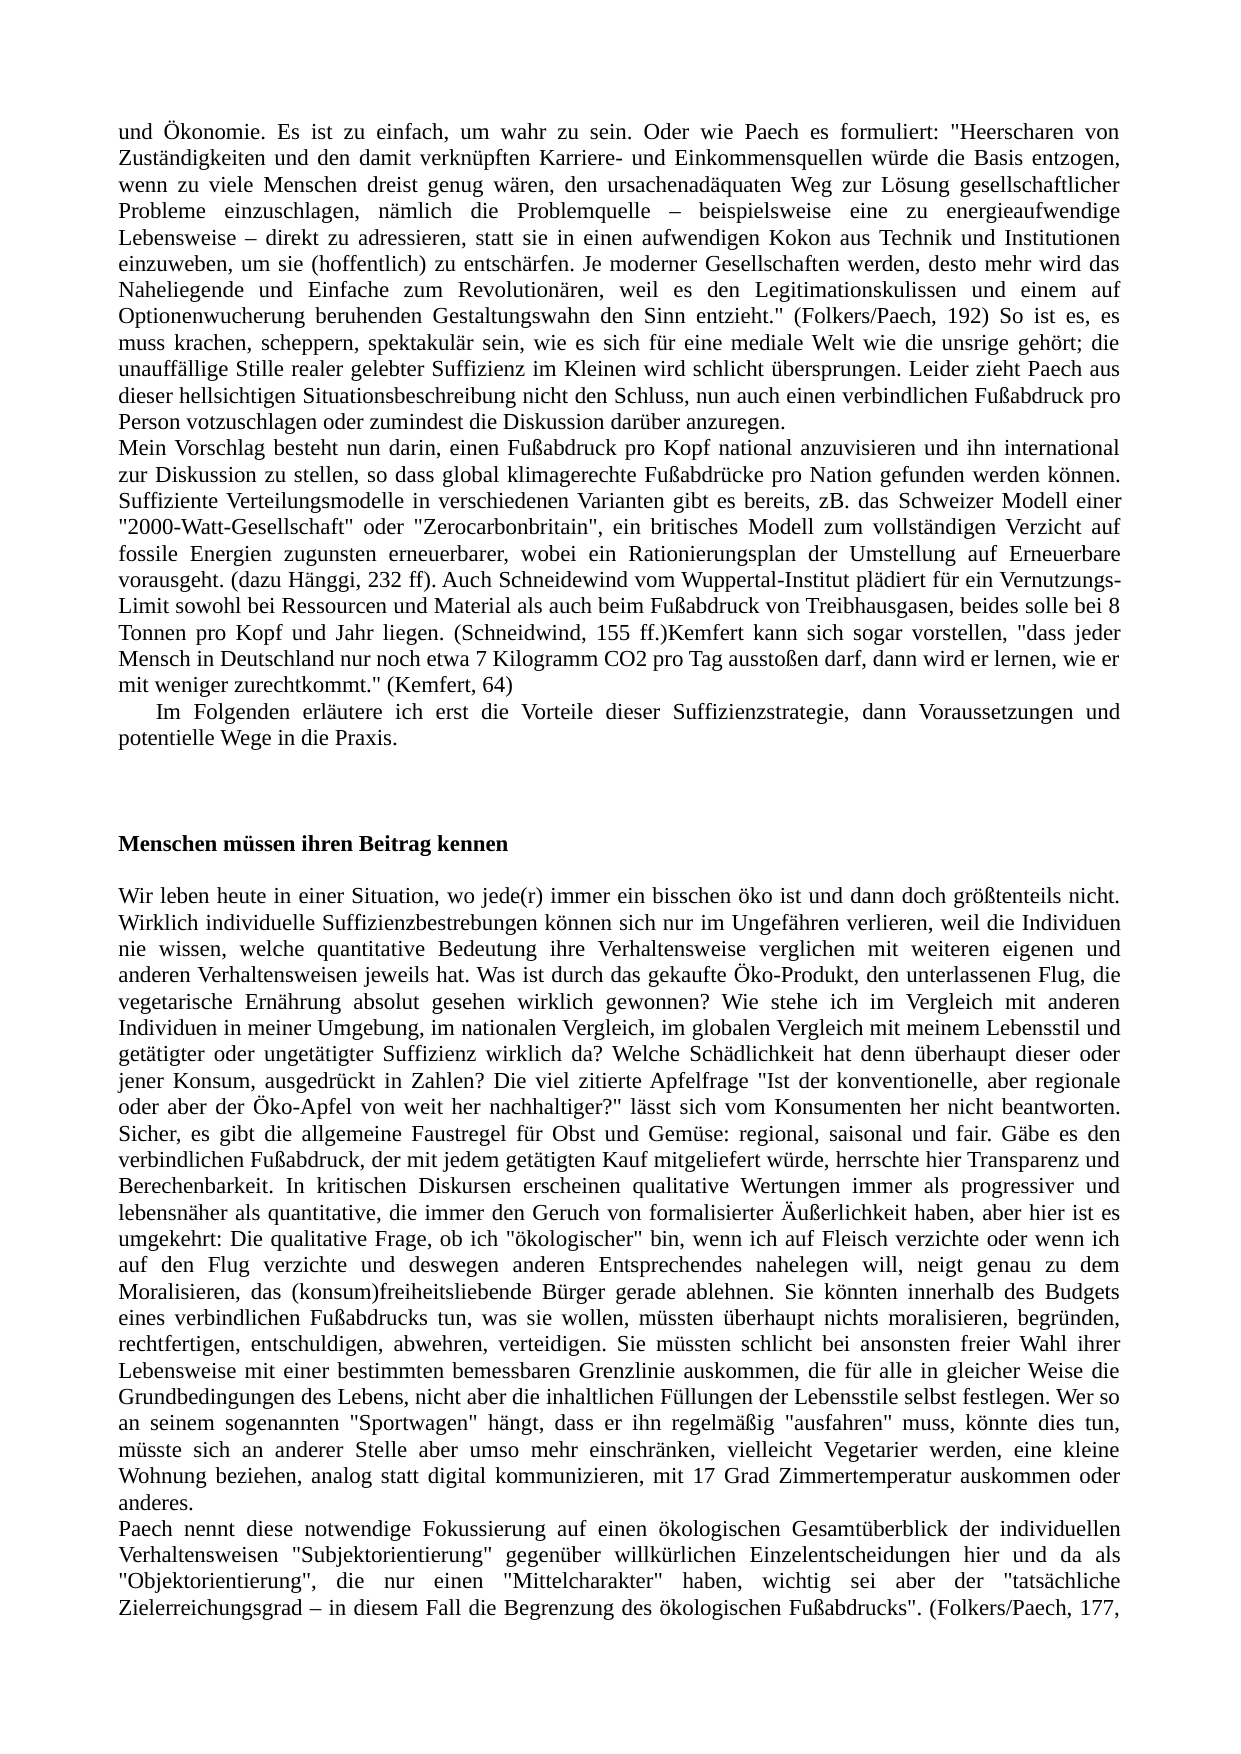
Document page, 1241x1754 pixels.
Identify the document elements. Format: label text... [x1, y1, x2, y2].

text Mein Vorschlag besteht nun darin, einen Fußabdruck pro Kopf national anzuvisieren und ihn international zur Diskussion zu stellen, so dass global klimagerechte Fußabdrücke pro Nation gefunden werden können. Suffiziente Verteilungsmodelle in verschiedenen Varianten gibt es bereits, zB. das Schweizer Modell einer "2000-Watt-Gesellschaft" oder "Zerocarbonbritain", ein britisches Modell zum vollständigen Verzicht auf fossile Energien zugunsten erneuerbarer, wobei ein Rationierungsplan der Umstellung auf Erneuerbare vorausgeht. (dazu Hänggi, 232 ff). Auch Schneidewind vom Wuppertal-Institut plädiert für ein Vernutzungs-Limit sowohl bei Ressourcen und Material als auch beim Fußabdruck von Treibhausgasen, beides solle bei 8 Tonnen pro Kopf und Jahr liegen. (Schneidwind, 155 ff.)Kemfert kann sich sogar vorstellen, "dass jeder Mensch in Deutschland nur noch etwa 7 Kilogramm CO2 pro Tag ausstoßen darf, dann wird er lernen, wie er mit weniger zurechtkommt." (Kemfert, 64) [118, 434, 1122, 698]
text und Ökonomie. Es ist zu einfach, um wahr zu sein. Oder wie Paech es formuliert: "Heerscharen von Zuständigkeiten und den damit verknüpften Karriere- und Einkommensquellen würde die Basis entzogen, wenn zu viele Menschen dreist genug wären, den ursachenadäquaten Weg zur Lösung gesellschaftlicher Probleme einzuschlagen, nämlich die Problemquelle – beispielsweise eine zu energieaufwendige Lebensweise – direkt zu adressieren, statt sie in einen aufwendigen Kokon aus Technik und Institutionen einzuweben, um sie (hoffentlich) zu entschärfen. Je moderner Gesellschaften werden, desto mehr wird das Naheliegende und Einfache zum Revolutionären, weil es den Legitimationskulissen und einem auf Optionenwucherung beruhenden Gestaltungswahn den Sinn entzieht." (Folkers/Paech, 192) So ist es, es muss krachen, scheppern, spektakulär sein, wie es sich für eine mediale Welt wie die unsrige gehört; die unauffällige Stille realer gelebter Suffizienz im Kleinen wird schlicht übersprungen. Leider zieht Paech aus dieser hellsichtigen Situationsbeschreibung nicht den Schluss, nun auch einen verbindlichen Fußabdruck pro Person votzuschlagen oder zumindest die Diskussion darüber anzuregen. [118, 118, 1122, 434]
text Wir leben heute in einer Situation, wo jede(r) immer ein bisschen öko ist und dann doch größtenteils nicht. Wirklich individuelle Suffizienzbestrebungen können sich nur im Ungefähren verlieren, weil die Individuen nie wissen, welche quantitative Bedeutung ihre Verhaltensweise verglichen mit weiteren eigenen und anderen Verhaltensweisen jeweils hat. Was ist durch das gekaufte Öko-Produkt, den unterlassenen Flug, die vegetarische Ernährung absolut gesehen wirklich gewonnen? Wie stehe ich im Vergleich mit anderen Individuen in meiner Umgebung, im nationalen Vergleich, im globalen Vergleich mit meinem Lebensstil und getätigter oder ungetätigter Suffizienz wirklich da? Welche Schädlichkeit hat denn überhaupt dieser oder jener Konsum, ausgedrückt in Zahlen? Die viel zitierte Apfelfrage "Ist der konventionelle, aber regionale oder aber der Öko-Apfel von weit her nachhaltiger?" lässt sich vom Konsumenten her nicht beantworten. Sicher, es gibt die allgemeine Faustregel für Obst und Gemüse: regional, saisonal und fair. Gäbe es den verbindlichen Fußabdruck, der mit jedem getätigten Kauf mitgeliefert würde, herrschte hier Transparenz und Berechenbarkeit. In kritischen Diskursen erscheinen qualitative Wertungen immer als progressiver und lebensnäher als quantitative, die immer den Geruch von formalisierter Äußerlichkeit haben, aber hier ist es umgekehrt: Die qualitative Frage, ob ich "ökologischer" bin, wenn ich auf Fleisch verzichte oder wenn ich auf den Flug verzichte und deswegen anderen Entsprechendes nahelegen will, neigt genau zu dem Moralisieren, das (konsum)freiheitsliebende Bürger gerade ablehnen. Sie könnten innerhalb des Budgets eines verbindlichen Fußabdrucks tun, was sie wollen, müssten überhaupt nichts moralisieren, begründen, rechtfertigen, entschuldigen, abwehren, verteidigen. Sie müssten schlicht bei ansonsten freier Wahl ihrer Lebensweise mit einer bestimmten bemessbaren Grenzlinie auskommen, die für alle in gleicher Weise die Grundbedingungen des Lebens, nicht aber die inhaltlichen Füllungen der Lebensstile selbst festlegen. Wer so an seinem sogenannten "Sportwagen" hängt, dass er ihn regelmäßig "ausfahren" muss, könnte dies tun, müsste sich an anderer Stelle aber umso mehr einschränken, vielleicht Vegetarier werden, eine kleine Wohnung beziehen, analog statt digital kommunizieren, mit 17 Grad Zimmertemperatur auskommen oder anderes. [118, 882, 1122, 1515]
text Paech nennt diese notwendige Fokussierung auf einen ökologischen Gesamtüberblick der individuellen Verhaltensweisen "Subjektorientierung" gegenüber willkürlichen Einzelentscheidungen hier und da als "Objektorientierung", die nur einen "Mittelcharakter" haben, wichtig sei aber der "tatsächliche Zielerreichungsgrad – in diesem Fall die Begrenzung des ökologischen Fußabdrucks". (Folkers/Paech, 177, [118, 1515, 1122, 1620]
text Menschen müssen ihren Beitrag kennen [118, 830, 1122, 856]
text Im Folgenden erläutere ich erst die Vorteile dieser Suffizienzstrategie, dann Voraussetzungen und potentielle Wege in die Praxis. [118, 698, 1122, 751]
